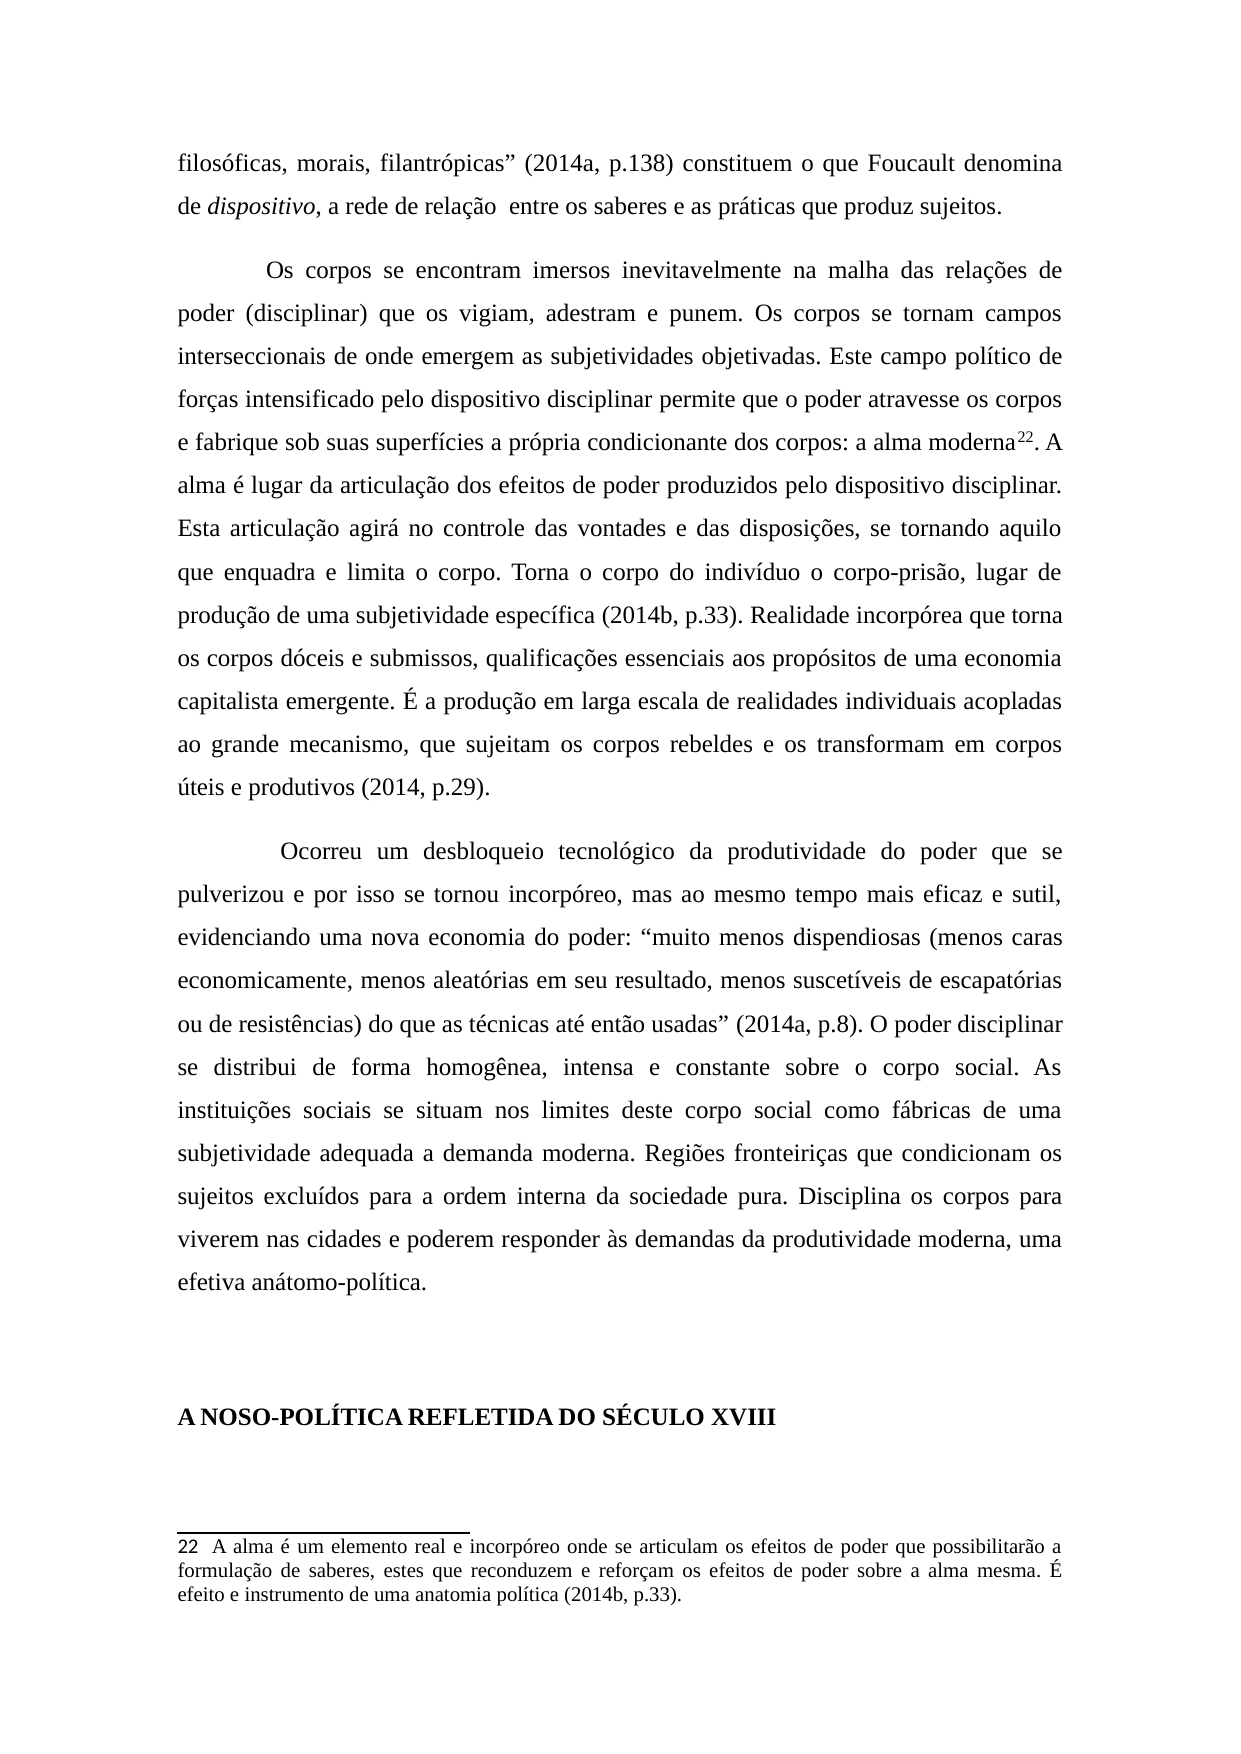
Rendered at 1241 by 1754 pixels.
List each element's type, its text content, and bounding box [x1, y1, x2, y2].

text Os corpos se encontram imersos inevitavelmente na malha das relações de poder (disciplinar) que os vigiam, adestram e punem. Os corpos se tornam campos interseccionais de onde emergem as subjetividades objetivadas. Este campo político de forças intensificado pelo dispositivo disciplinar permite que o poder atravesse os corpos e fabrique sob suas superfícies a própria condicionante dos corpos: a alma moderna. A alma é lugar da articulação dos efeitos de poder produzidos pelo dispositivo disciplinar. Esta articulação agirá no controle das vontades e das disposições, se tornando aquilo que enquadra e limita o corpo. Torna o corpo do indivíduo o corpo-prisão, lugar de produção de uma subjetividade específica (2014b, p.33). Realidade incorpórea que torna os corpos dóceis e submissos, qualificações essenciais aos propósitos de uma economia capitalista emergente. É a produção em larga escala de realidades individuais acopladas ao grande mecanismo, que sujeitam os corpos rebeldes e os transformam em corpos úteis e produtivos (2014, p.29). [177, 255, 1063, 801]
text A NOSO-POLÍTICA REFLETIDA DO SÉCULO XVIII [177, 1402, 1063, 1431]
text A alma é um elemento real e incorpóreo onde se articulam os efeitos de poder que possibilitarão a formulação de saberes, estes que reconduzem e reforçam os efeitos de poder sobre a alma mesma. É efeito e instrumento de uma anatomia política (2014b, p.33). [177, 1533, 1063, 1606]
text filosóficas, morais, filantrópicas” (2014a, p.138) constituem o que Foucault denomina de dispositivo, a rede de relação entre os saberes e as práticas que produz sujeitos. [177, 148, 1063, 219]
text Ocorreu um desbloqueio tecnológico da produtividade do poder que se pulverizou e por isso se tornou incorpóreo, mas ao mesmo tempo mais eficaz e sutil, evidenciando uma nova economia do poder: “muito menos dispendiosas (menos caras economicamente, menos aleatórias em seu resultado, menos suscetíveis de escapatórias ou de resistências) do que as técnicas até então usadas” (2014a, p.8). O poder disciplinar se distribui de forma homogênea, intensa e constante sobre o corpo social. As instituições sociais se situam nos limites deste corpo social como fábricas de uma subjetividade adequada a demanda moderna. Regiões fronteiriças que condicionam os sujeitos excluídos para a ordem interna da sociedade pura. Disciplina os corpos para viverem nas cidades e poderem responder às demandas da produtividade moderna, uma efetiva anátomo-política. [177, 836, 1063, 1296]
